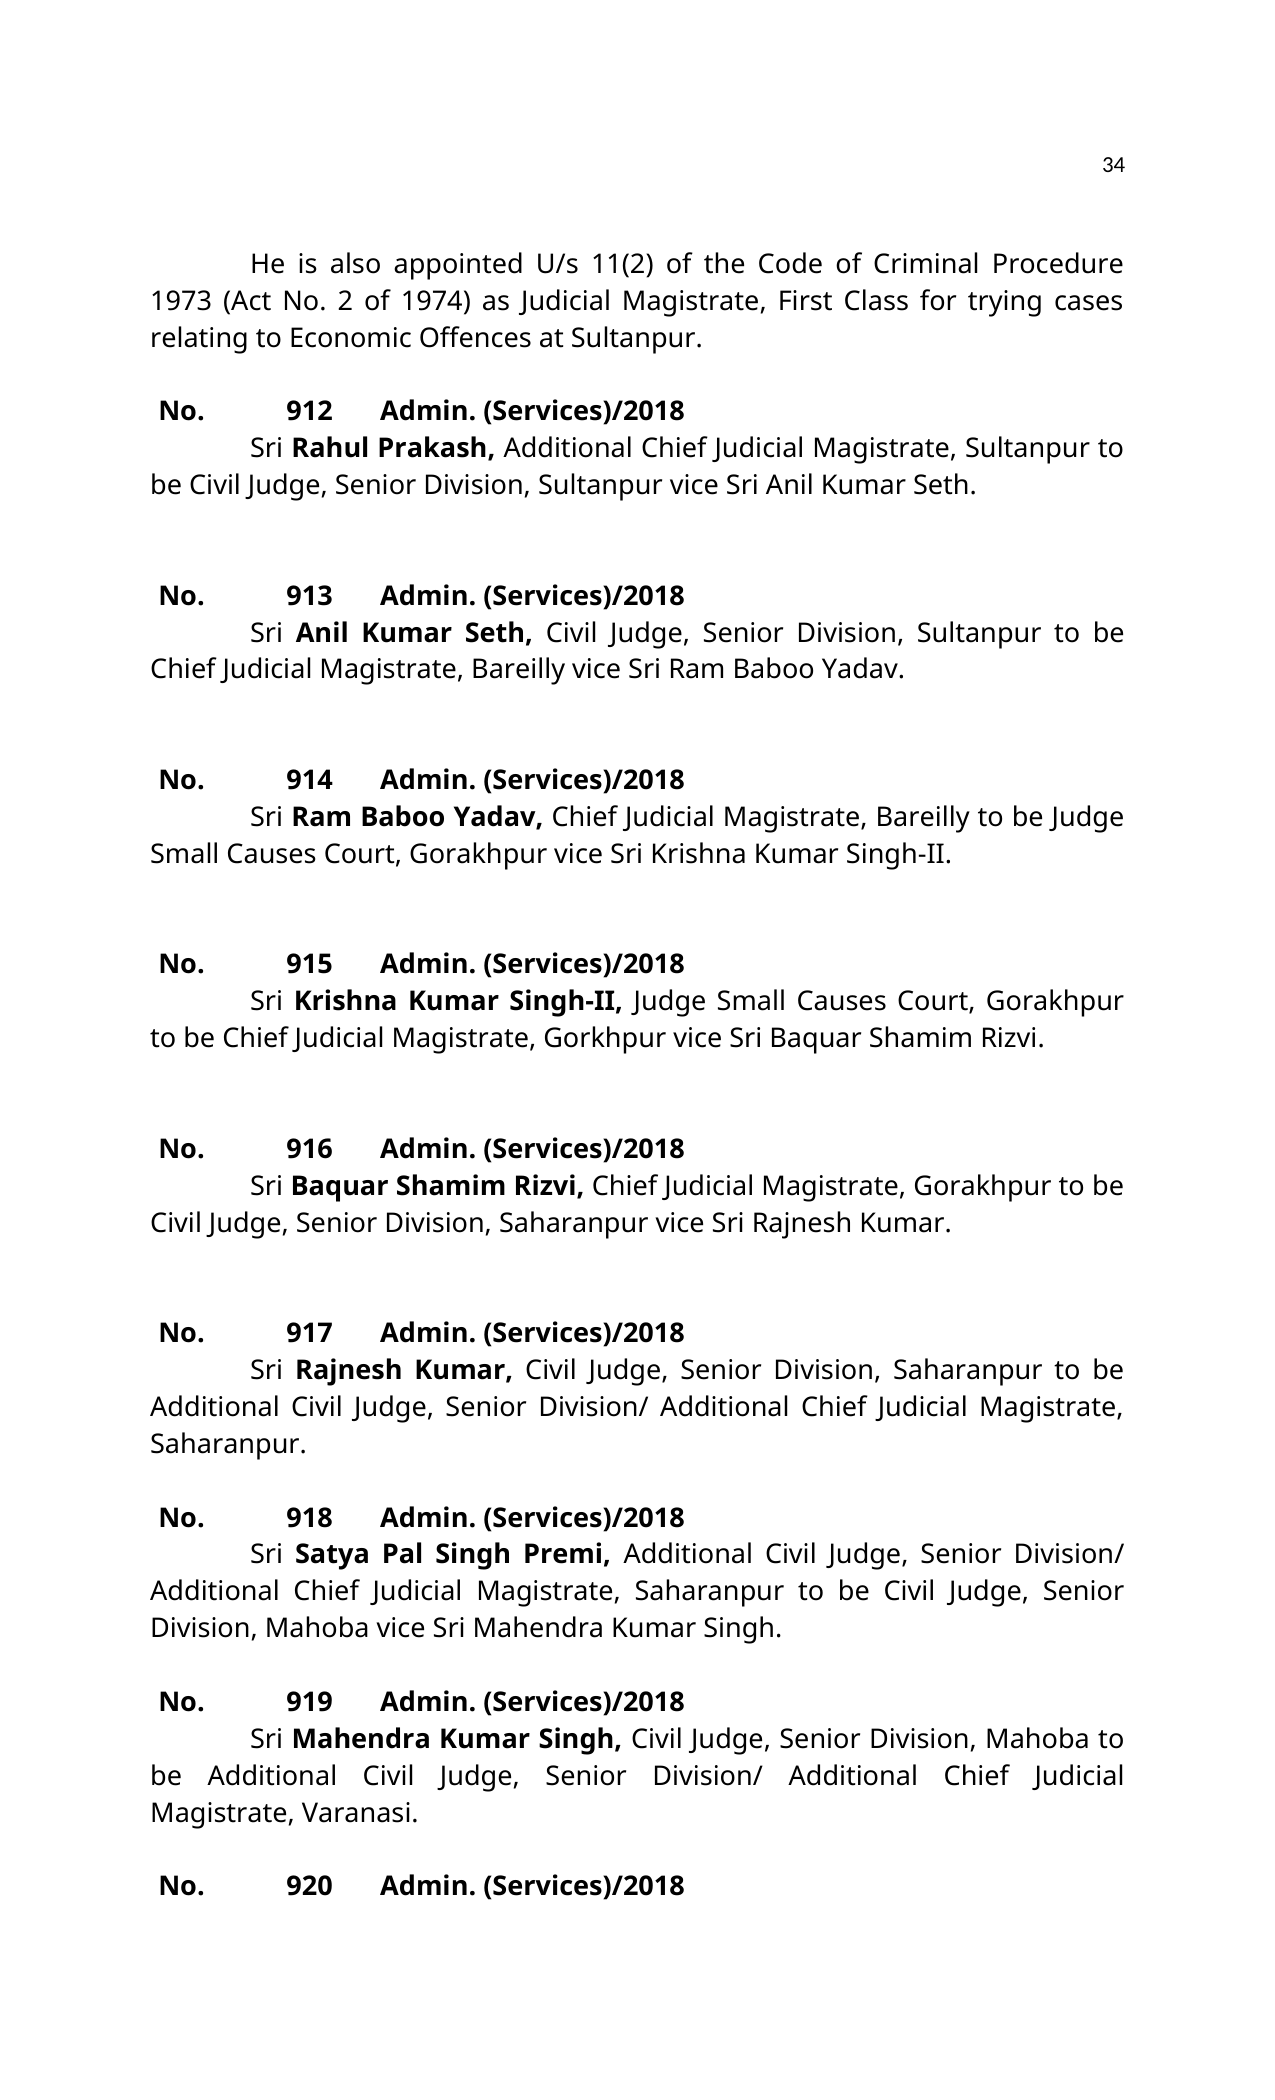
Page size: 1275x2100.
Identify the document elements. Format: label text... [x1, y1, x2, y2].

text Sri Rajnesh Kumar, Civil Judge, Senior Division, Saharanpur to be Additional Civil Judge, Senior Division/ Additional Chief Judicial Magistrate, Saharanpur. [150, 1351, 1125, 1461]
table_header Admin. (Services)/2018 [369, 1683, 716, 1719]
text Sri Ram Baboo Yadav, Chief Judicial Magistrate, Bareilly to be Judge Small Causes Court, Gorakhpur vice Sri Krishna Kumar Singh-II. [150, 797, 1125, 871]
table_header No. [147, 1314, 237, 1351]
table_header [238, 1867, 369, 1904]
table_header No. [147, 576, 237, 613]
text Sri Satya Pal Singh Premi, Additional Civil Judge, Senior Division/ Additional Chief Judicial Magistrate, Saharanpur to be Civil Judge, Senior Division, Mahoba vice Sri Mahendra Kumar Singh. [150, 1535, 1125, 1646]
table_header [238, 1683, 369, 1719]
table_header Admin. (Services)/2018 [369, 761, 716, 797]
table_header [238, 392, 369, 429]
table_header [238, 1314, 369, 1351]
table_header Admin. (Services)/2018 [369, 392, 716, 429]
table_header No. [147, 392, 237, 429]
table_header [238, 1129, 369, 1166]
text Sri Baquar Shamim Rizvi, Chief Judicial Magistrate, Gorakhpur to be Civil Judge, Senior Division, Saharanpur vice Sri Rajnesh Kumar. [150, 1166, 1125, 1240]
text Sri Mahendra Kumar Singh, Civil Judge, Senior Division, Mahoba to be Additional Civil Judge, Senior Division/ Additional Chief Judicial Magistrate, Varanasi. [150, 1719, 1125, 1830]
text Sri Rahul Prakash, Additional Chief Judicial Magistrate, Sultanpur to be Civil Judge, Senior Division, Sultanpur vice Sri Anil Kumar Seth. [150, 429, 1125, 539]
table_header Admin. (Services)/2018 [369, 576, 716, 613]
table_header Admin. (Services)/2018 [369, 945, 716, 982]
table_header No. [147, 945, 237, 982]
text Sri Krishna Kumar Singh-II, Judge Small Causes Court, Gorakhpur to be Chief Judicial Magistrate, Gorkhpur vice Sri Baquar Shamim Rizvi. [150, 982, 1125, 1092]
table_header Admin. (Services)/2018 [369, 1129, 716, 1166]
table_header [238, 945, 369, 982]
table_header No. [147, 1683, 237, 1719]
table_header [238, 761, 369, 797]
table_header No. [147, 761, 237, 797]
text Sri Anil Kumar Seth, Civil Judge, Senior Division, Sultanpur to be Chief Judicial Magistrate, Bareilly vice Sri Ram Baboo Yadav. [150, 613, 1125, 687]
text He is also appointed U/s 11(2) of the Code of Criminal Procedure 1973 (Act No. 2 of 1974) as Judicial Magistrate, First Class for trying cases relating to Economic Offences at Sultanpur. [150, 244, 1125, 355]
table_header Admin. (Services)/2018 [369, 1867, 716, 1904]
table_header No. [147, 1498, 237, 1535]
table_header No. [147, 1867, 237, 1904]
table_header Admin. (Services)/2018 [369, 1314, 716, 1351]
table_header [238, 576, 369, 613]
table_header Admin. (Services)/2018 [369, 1498, 716, 1535]
table_header [238, 1498, 369, 1535]
table_header No. [147, 1129, 237, 1166]
